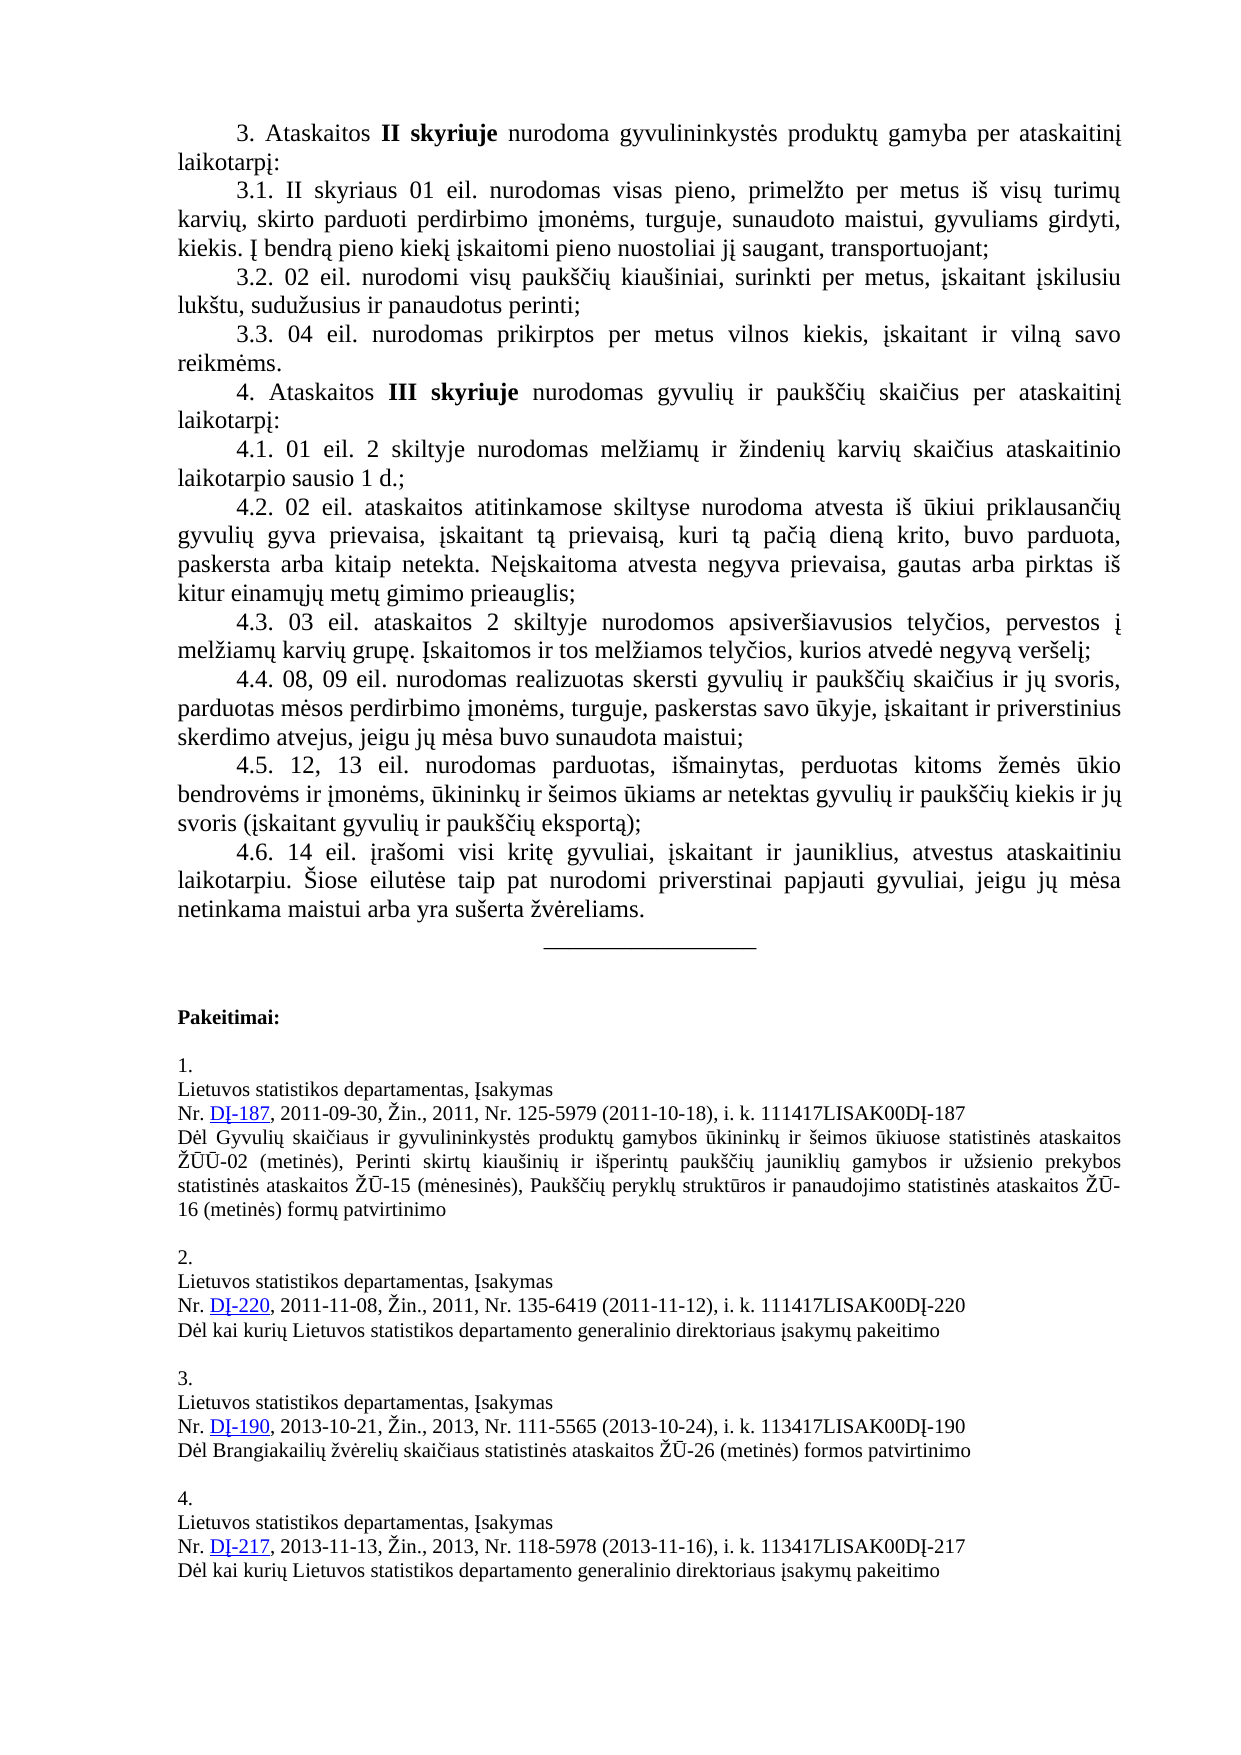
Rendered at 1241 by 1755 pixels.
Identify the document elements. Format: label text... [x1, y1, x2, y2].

text 3.3. 04 eil. nurodomas prikirptos per metus vilnos kiekis, įskaitant ir vilną savo reikmėms. [177, 319, 1122, 377]
text 3.2. 02 eil. nurodomi visų paukščių kiaušiniai, surinkti per metus, įskaitant įskilusiu lukštu, sudužusius ir panaudotus perinti; [177, 262, 1122, 319]
text 2. [177, 1245, 1122, 1269]
text 4.3. 03 eil. ataskaitos 2 skiltyje nurodomos apsiveršiavusios telyčios, pervestos į melžiamų karvių grupę. Įskaitomos ir tos melžiamos telyčios, kurios atvedė negyvą veršelį; [177, 607, 1122, 664]
text Dėl Gyvulių skaičiaus ir gyvulininkystės produktų gamybos ūkininkų ir šeimos ūkiuose statistinės ataskaitos ŽŪŪ-02 (metinės), Perinti skirtų kiaušinių ir išperintų paukščių jauniklių gamybos ir užsienio prekybos statistinės ataskaitos ŽŪ-15 (mėnesinės), Paukščių peryklų struktūros ir panaudojimo statistinės ataskaitos ŽŪ-16 (metinės) formų patvirtinimo [177, 1125, 1122, 1221]
text 4. [177, 1486, 1122, 1510]
text Lietuvos statistikos departamentas, Įsakymas [177, 1510, 1122, 1534]
text 4.4. 08, 09 eil. nurodomas realizuotas skersti gyvulių ir paukščių skaičius ir jų svoris, parduotas mėsos perdirbimo įmonėms, turguje, paskerstas savo ūkyje, įskaitant ir priverstinius skerdimo atvejus, jeigu jų mėsa buvo sunaudota maistui; [177, 664, 1122, 751]
text 4.6. 14 eil. įrašomi visi kritę gyvuliai, įskaitant ir jauniklius, atvestus ataskaitiniu laikotarpiu. Šiose eilutėse taip pat nurodomi priverstinai papjauti gyvuliai, jeigu jų mėsa netinkama maistui arba yra sušerta žvėreliams. [177, 837, 1122, 923]
text Nr. DĮ-220, 2011-11-08, Žin., 2011, Nr. 135-6419 (2011-11-12), i. k. 111417LISAK00DĮ-220 [177, 1293, 1122, 1317]
text 4.1. 01 eil. 2 skiltyje nurodomas melžiamų ir žindenių karvių skaičius ataskaitinio laikotarpio sausio 1 d.; [177, 434, 1122, 492]
text 4.2. 02 eil. ataskaitos atitinkamose skiltyse nurodoma atvesta iš ūkiui priklausančių gyvulių gyva prievaisa, įskaitant tą prievaisą, kuri tą pačią dieną krito, buvo parduota, paskersta arba kitaip netekta. Neįskaitoma atvesta negyva prievaisa, gautas arba pirktas iš kitur einamųjų metų gimimo prieauglis; [177, 492, 1122, 607]
text Dėl kai kurių Lietuvos statistikos departamento generalinio direktoriaus įsakymų pakeitimo [177, 1558, 1122, 1582]
text 1. [177, 1053, 1122, 1077]
text Dėl Brangiakailių žvėrelių skaičiaus statistinės ataskaitos ŽŪ-26 (metinės) formos patvirtinimo [177, 1438, 1122, 1462]
text Lietuvos statistikos departamentas, Įsakymas [177, 1077, 1122, 1101]
text 3. Ataskaitos II skyriuje nurodoma gyvulininkystės produktų gamyba per ataskaitinį laikotarpį: [177, 118, 1122, 176]
text Dėl kai kurių Lietuvos statistikos departamento generalinio direktoriaus įsakymų pakeitimo [177, 1317, 1122, 1342]
text Lietuvos statistikos departamentas, Įsakymas [177, 1269, 1122, 1293]
text Nr. DĮ-217, 2013-11-13, Žin., 2013, Nr. 118-5978 (2013-11-16), i. k. 113417LISAK00DĮ-217 [177, 1534, 1122, 1558]
text 4. Ataskaitos III skyriuje nurodomas gyvulių ir paukščių skaičius per ataskaitinį laikotarpį: [177, 377, 1122, 434]
text Nr. DĮ-190, 2013-10-21, Žin., 2013, Nr. 111-5565 (2013-10-24), i. k. 113417LISAK00DĮ-190 [177, 1414, 1122, 1438]
text Lietuvos statistikos departamentas, Įsakymas [177, 1390, 1122, 1414]
text 3.1. II skyriaus 01 eil. nurodomas visas pieno, primelžto per metus iš visų turimų karvių, skirto parduoti perdirbimo įmonėms, turguje, sunaudoto maistui, gyvuliams girdyti, kiekis. Į bendrą pieno kiekį įskaitomi pieno nuostoliai jį saugant, transportuojant; [177, 176, 1122, 262]
text Pakeitimai: [177, 1005, 1122, 1029]
text _________________ [177, 923, 1122, 952]
text 4.5. 12, 13 eil. nurodomas parduotas, išmainytas, perduotas kitoms žemės ūkio bendrovėms ir įmonėms, ūkininkų ir šeimos ūkiams ar netektas gyvulių ir paukščių kiekis ir jų svoris (įskaitant gyvulių ir paukščių eksportą); [177, 751, 1122, 837]
text Nr. DĮ-187, 2011-09-30, Žin., 2011, Nr. 125-5979 (2011-10-18), i. k. 111417LISAK00DĮ-187 [177, 1101, 1122, 1125]
text 3. [177, 1366, 1122, 1390]
